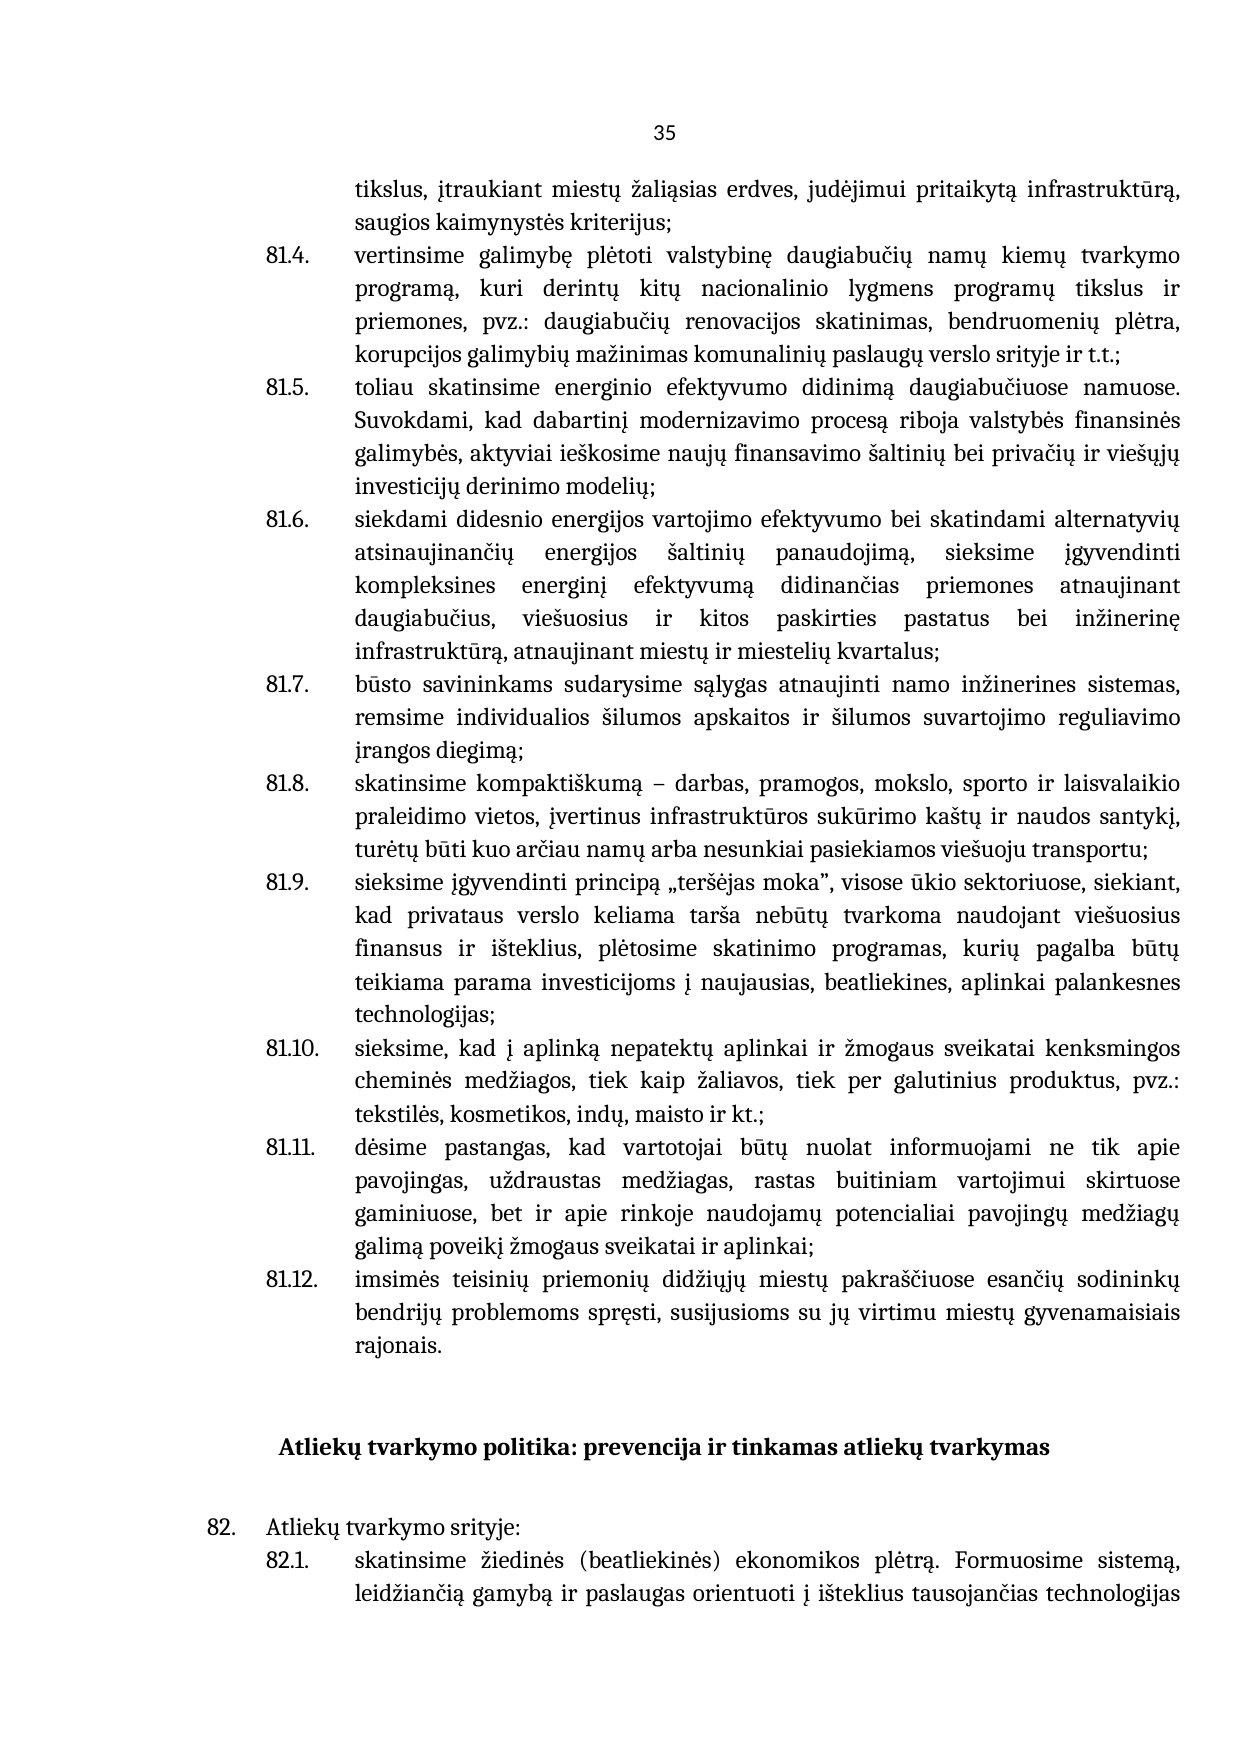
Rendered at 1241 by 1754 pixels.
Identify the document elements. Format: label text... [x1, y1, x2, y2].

subtitle Atliekų tvarkymo politika: prevencija ir tinkamas atliekų tvarkymas [148, 1433, 1181, 1461]
text 81.11. dėsime pastangas, kad vartotojai būtų nuolat informuojami ne tik apie pavojingas, uždraustas medžiagas, rastas buitiniam vartojimui skirtuose gaminiuose, bet ir apie rinkoje naudojamų potencialiai pavojingų medžiagų galimą poveikį žmogaus sveikatai ir aplinkai; [266, 1132, 1181, 1260]
text 82. Atliekų tvarkymo srityje: [148, 1513, 1181, 1542]
text 81.10. sieksime, kad į aplinką nepatektų aplinkai ir žmogaus sveikatai kenksmingos cheminės medžiagos, tiek kaip žaliavos, tiek per galutinius produktus, pvz.: tekstilės, kosmetikos, indų, maisto ir kt.; [266, 1033, 1181, 1128]
text 81.12. imsimės teisinių priemonių didžiųjų miestų pakraščiuose esančių sodininkų bendrijų problemoms spręsti, susijusioms su jų virtimu miestų gyvenamaisiais rajonais. [266, 1264, 1181, 1359]
text 81.9. sieksime įgyvendinti principą „teršėjas moka”, visose ūkio sektoriuose, siekiant, kad privataus verslo keliama tarša nebūtų tvarkoma naudojant viešuosius finansus ir išteklius, plėtosime skatinimo programas, kurių pagalba būtų teikiama parama investicijoms į naujausias, beatliekines, aplinkai palankesnes technologijas; [266, 868, 1181, 1029]
text tikslus, įtraukiant miestų žaliąsias erdves, judėjimui pritaikytą infrastruktūrą, saugios kaimynystės kriterijus; [266, 175, 1181, 237]
text 81.5. toliau skatinsime energinio efektyvumo didinimą daugiabučiuose namuose. Suvokdami, kad dabartinį modernizavimo procesą riboja valstybės finansinės galimybės, aktyviai ieškosime naujų finansavimo šaltinių bei privačių ir viešųjų investicijų derinimo modelių; [266, 373, 1181, 501]
text 81.4. vertinsime galimybę plėtoti valstybinę daugiabučių namų kiemų tvarkymo programą, kuri derintų kitų nacionalinio lygmens programų tikslus ir priemones, pvz.: daugiabučių renovacijos skatinimas, bendruomenių plėtra, korupcijos galimybių mažinimas komunalinių paslaugų verslo srityje ir t.t.; [266, 241, 1181, 369]
text 81.7. būsto savininkams sudarysime sąlygas atnaujinti namo inžinerines sistemas, remsime individualios šilumos apskaitos ir šilumos suvartojimo reguliavimo įrangos diegimą; [266, 670, 1181, 765]
text 81.6. siekdami didesnio energijos vartojimo efektyvumo bei skatindami alternatyvių atsinaujinančių energijos šaltinių panaudojimą, sieksime įgyvendinti kompleksines energinį efektyvumą didinančias priemones atnaujinant daugiabučius, viešuosius ir kitos paskirties pastatus bei inžinerinę infrastruktūrą, atnaujinant miestų ir miestelių kvartalus; [266, 505, 1181, 666]
text 81.8. skatinsime kompaktiškumą – darbas, pramogos, mokslo, sporto ir laisvalaikio praleidimo vietos, įvertinus infrastruktūros sukūrimo kaštų ir naudos santykį, turėtų būti kuo arčiau namų arba nesunkiai pasiekiamos viešuoju transportu; [266, 769, 1181, 864]
text 82.1. skatinsime žiedinės (beatliekinės) ekonomikos plėtrą. Formuosime sistemą, leidžiančią gamybą ir paslaugas orientuoti į išteklius tausojančias technologijas [266, 1546, 1181, 1608]
